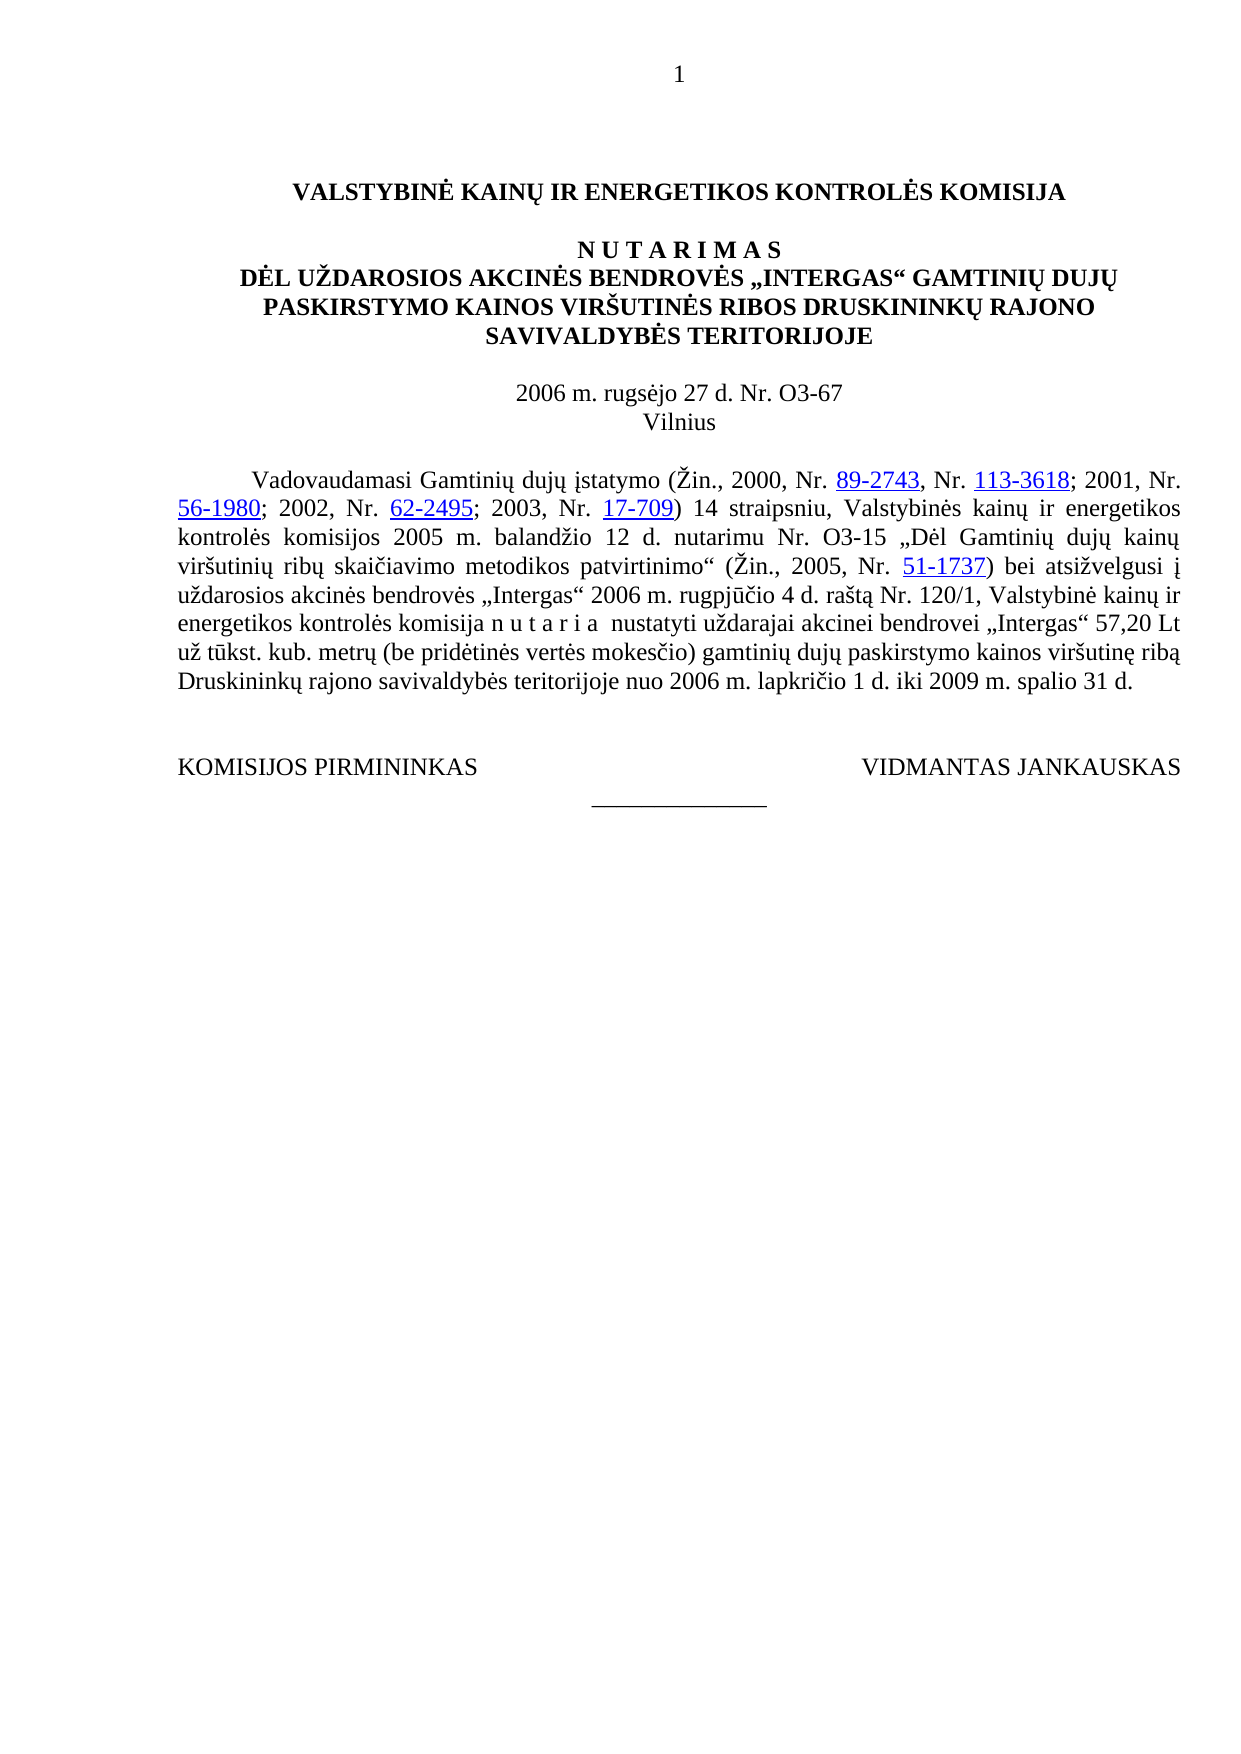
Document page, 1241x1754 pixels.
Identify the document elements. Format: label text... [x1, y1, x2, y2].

text KOMISIJOS PIRMININKAS VIDMANTAS JANKAUSKAS [177, 752, 1181, 781]
text Vilnius [177, 407, 1181, 436]
text VALSTYBINĖ KAINŲ IR ENERGETIKOS KONTROLĖS KOMISIJA [177, 177, 1181, 206]
text DĖL UŽDAROSIOS AKCINĖS BENDROVĖS „INTERGAS“ GAMTINIŲ DUJŲ PASKIRSTYMO KAINOS VIRŠUTINĖS RIBOS DRUSKININKŲ RAJONO SAVIVALDYBĖS TERITORIJOJE [177, 263, 1181, 350]
text N U T A R I M A S [177, 235, 1181, 263]
text Vadovaudamasi Gamtinių dujų įstatymo (Žin., 2000, Nr. 89-2743, Nr. 113-3618; 2001, Nr. 56-1980; 2002, Nr. 62-2495; 2003, Nr. 17-709) 14 straipsniu, Valstybinės kainų ir energetikos kontrolės komisijos 2005 m. balandžio 12 d. nutarimu Nr. O3-15 „Dėl Gamtinių dujų kainų viršutinių ribų skaičiavimo metodikos patvirtinimo“ (Žin., 2005, Nr. 51-1737) bei atsižvelgusi į uždarosios akcinės bendrovės „Intergas“ 2006 m. rugpjūčio 4 d. raštą Nr. 120/1, Valstybinė kainų ir energetikos kontrolės komisija nutaria nustatyti uždarajai akcinei bendrovei „Intergas“ 57,20 Lt už tūkst. kub. metrų (be pridėtinės vertės mokesčio) gamtinių dujų paskirstymo kainos viršutinę ribą Druskininkų rajono savivaldybės teritorijoje nuo 2006 m. lapkričio 1 d. iki 2009 m. spalio 31 d. [177, 465, 1181, 695]
text 2006 m. rugsėjo 27 d. Nr. O3-67 [177, 378, 1181, 407]
text ______________ [177, 781, 1181, 810]
